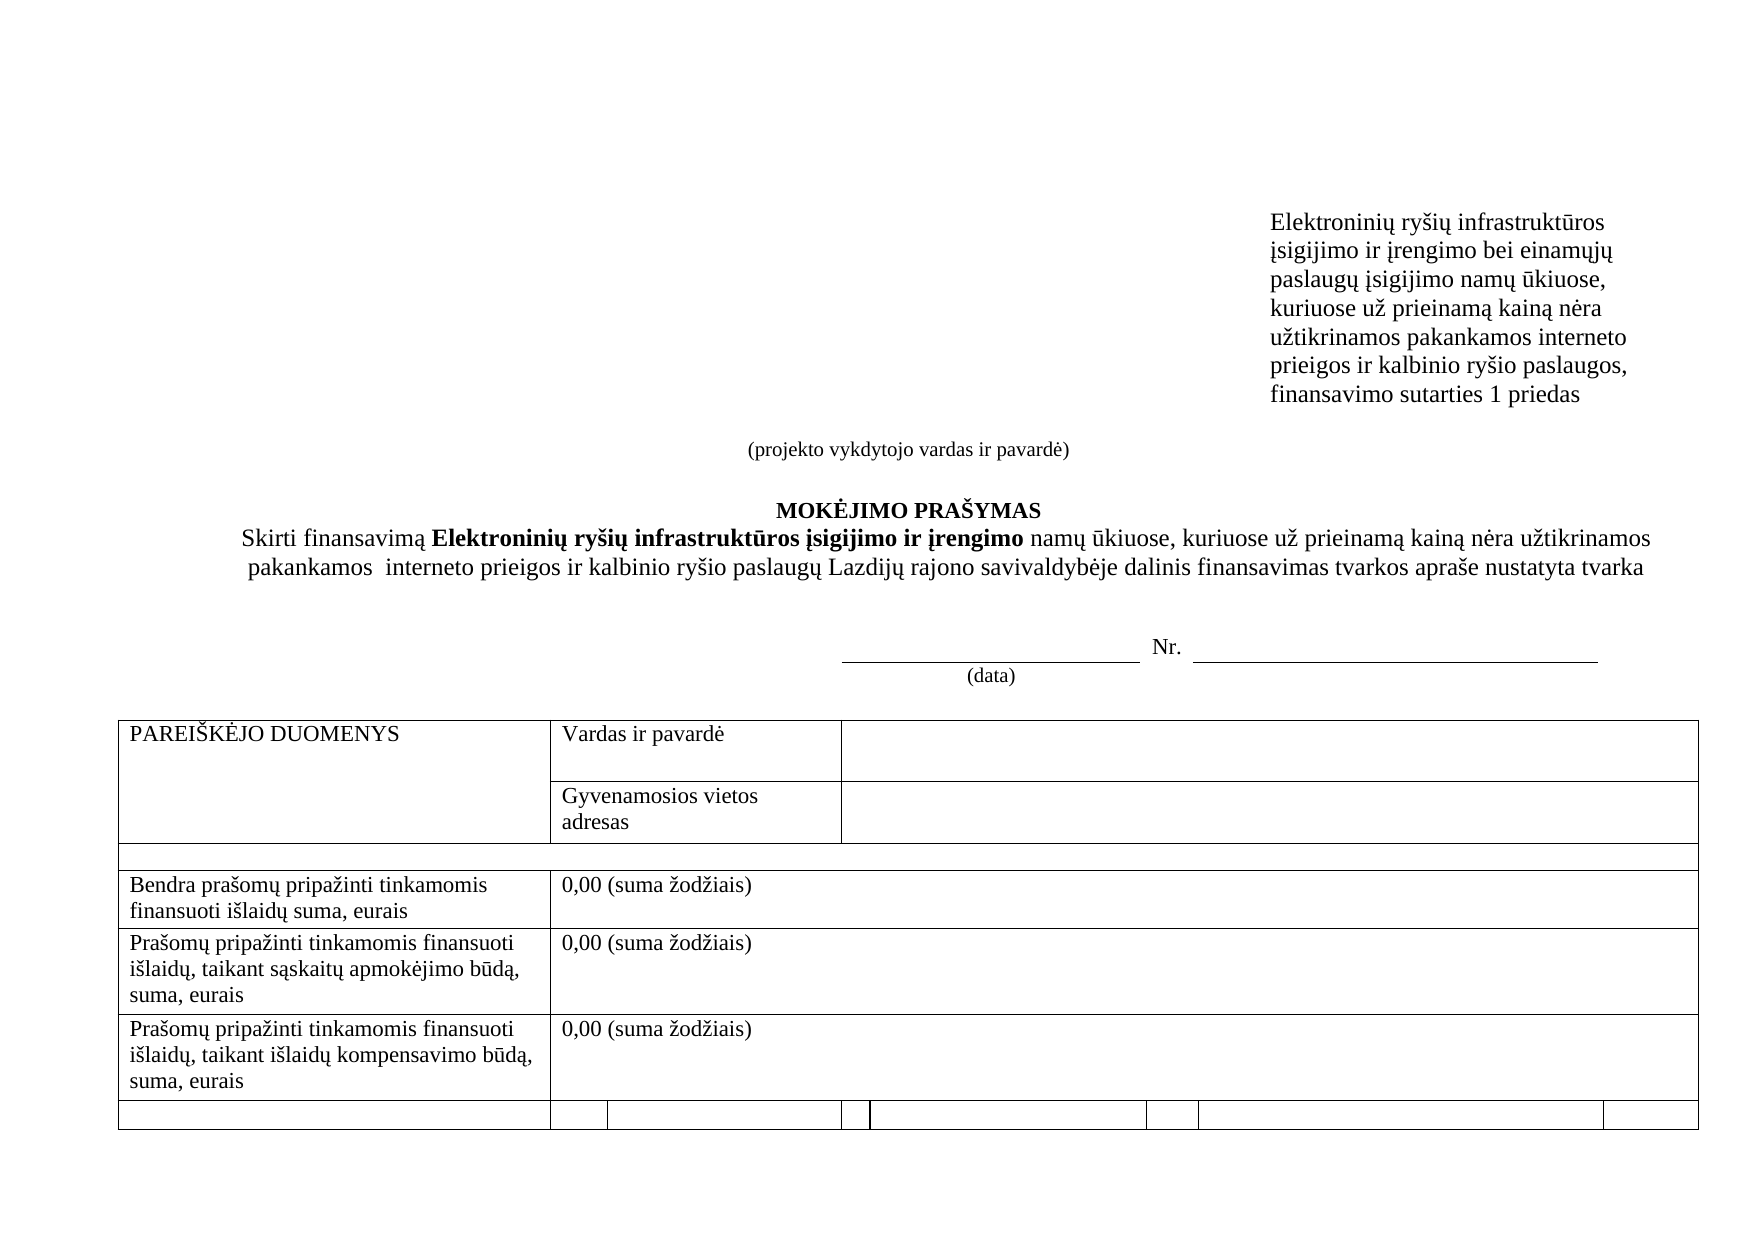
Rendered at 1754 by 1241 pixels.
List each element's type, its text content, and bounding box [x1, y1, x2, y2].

table_cell [1146, 468, 1198, 497]
table_cell [842, 782, 1698, 843]
table_cell [1603, 468, 1699, 497]
table_cell [550, 662, 607, 691]
table_cell Prašomų pripažinti tinkamomis finansuoti išlaidų, taikant sąskaitų apmokėjimo būdą, suma, eurais [119, 929, 550, 1014]
table_cell [1604, 1101, 1698, 1129]
table_cell [1140, 662, 1193, 691]
table_cell [842, 721, 1698, 781]
table_cell [1193, 633, 1598, 662]
table_cell [871, 1101, 1146, 1129]
table_cell [550, 691, 607, 719]
table_cell [1146, 607, 1198, 633]
table_cell [1199, 607, 1603, 633]
table_cell 0,00 (suma žodžiais) [551, 871, 1698, 927]
table_header [118, 408, 1699, 437]
text kuriuose už prieinamą kainą nėra [1270, 293, 1698, 322]
table_cell [1147, 1101, 1198, 1129]
text įsigijimo ir įrengimo bei einamųjų [1270, 235, 1698, 264]
table_cell [1199, 468, 1603, 497]
table_cell Gyvenamosios vietos adresas [551, 782, 841, 843]
table_cell [870, 691, 1146, 719]
table_cell [118, 607, 550, 633]
table_cell [607, 633, 842, 662]
table_cell PAREIŠKĖJO DUOMENYS [119, 721, 550, 843]
table_cell [607, 691, 842, 719]
table_cell [607, 662, 842, 691]
table_cell (projekto vykdytojo vardas ir pavardė) [118, 437, 1699, 468]
table_cell [870, 607, 1146, 633]
table_cell [550, 633, 607, 662]
table_cell [607, 468, 842, 497]
table_cell [1603, 607, 1699, 633]
table_cell [118, 662, 550, 691]
table_cell [551, 1101, 607, 1129]
table_cell [842, 691, 870, 719]
table_cell [1199, 1101, 1603, 1129]
table_cell MOKĖJIMO PRAŠYMAS Skirti finansavimą Elektroninių ryšių infrastruktūros įsigijimo ir įrengimo namų ūkiuose, kuriuose už prieinamą kainą nėra užtikrinamos pakankamos interneto prieigos ir kalbinio ryšio paslaugų Lazdijų rajono savivaldybėje dalinis finansavimas tvarkos apraše nustatyta tvarka [118, 497, 1699, 607]
table_cell [608, 1101, 841, 1129]
table_cell [550, 468, 607, 497]
table_cell [870, 468, 1146, 497]
text užtikrinamos pakankamos interneto [1270, 322, 1698, 350]
table_cell [1199, 691, 1603, 719]
table_cell [1193, 663, 1598, 691]
table_cell [607, 607, 842, 633]
table_cell [842, 607, 870, 633]
table_cell [842, 633, 1140, 662]
table_cell Nr. [1140, 633, 1193, 662]
text prieigos ir kalbinio ryšio paslaugos, [1270, 350, 1698, 379]
table_cell Vardas ir pavardė [551, 721, 841, 781]
table_cell [842, 1101, 869, 1129]
table_cell 0,00 (suma žodžiais) [551, 1015, 1698, 1100]
table_cell [119, 844, 1698, 870]
table_cell [1603, 691, 1699, 719]
table_cell [842, 468, 870, 497]
table_cell [118, 691, 550, 719]
table_cell [118, 468, 550, 497]
table_cell [1598, 633, 1699, 662]
table_cell 0,00 (suma žodžiais) [551, 929, 1698, 1014]
table_cell Prašomų pripažinti tinkamomis finansuoti išlaidų, taikant išlaidų kompensavimo būdą, suma, eurais [119, 1015, 550, 1100]
table_cell [1146, 691, 1198, 719]
table_cell [550, 607, 607, 633]
table_cell (data) [842, 663, 1140, 691]
text paslaugų įsigijimo namų ūkiuose, [1270, 264, 1698, 293]
table_cell [1598, 662, 1699, 691]
table_cell Bendra prašomų pripažinti tinkamomis finansuoti išlaidų suma, eurais [119, 871, 550, 927]
text Elektroninių ryšių infrastruktūros [1270, 207, 1698, 235]
text finansavimo sutarties 1 priedas [1270, 379, 1698, 408]
table_cell [118, 633, 550, 662]
table_cell [119, 1101, 550, 1129]
